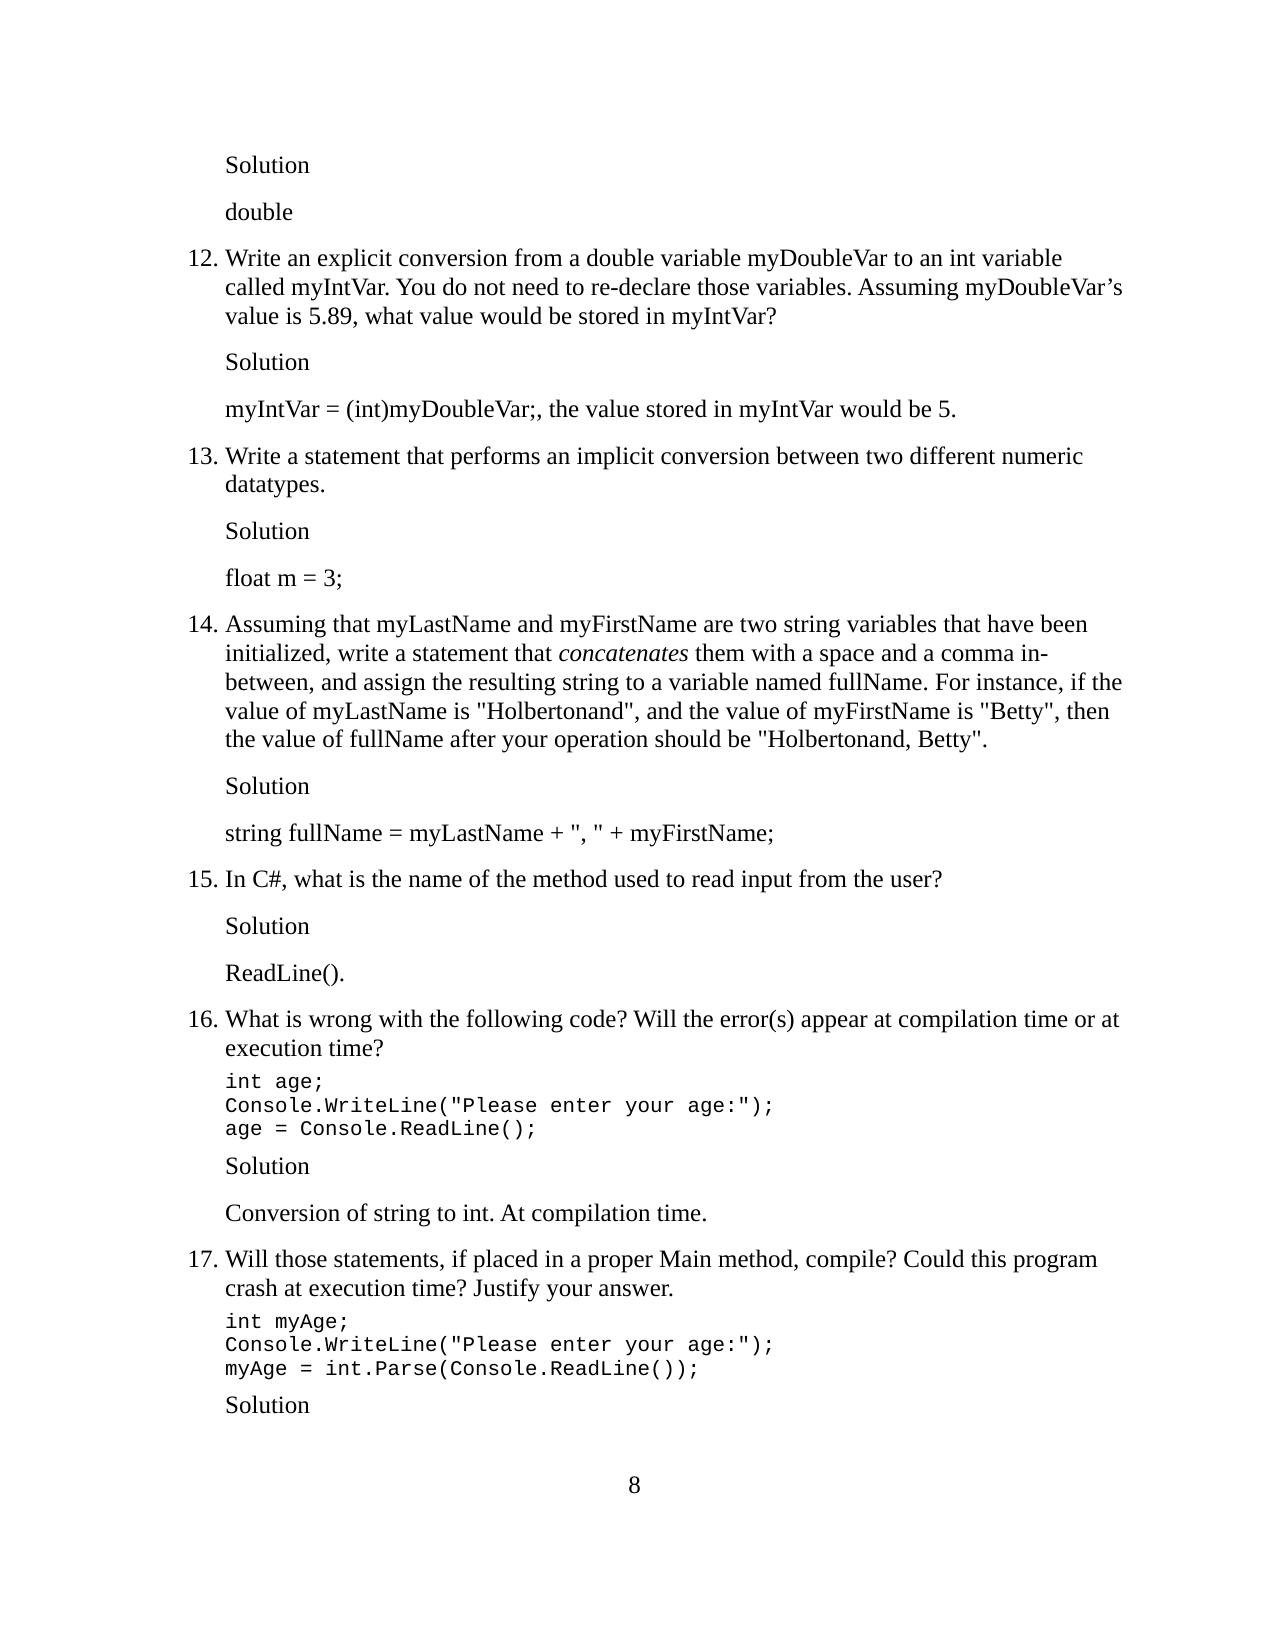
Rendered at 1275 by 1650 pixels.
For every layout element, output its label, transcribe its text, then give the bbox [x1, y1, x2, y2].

list string fullName = myLastName + ", " + myFirstName; [187, 818, 1125, 847]
list Solution [187, 347, 1125, 376]
list myIntVar = (int)myDoubleVar;, the value stored in myIntVar would be 5. [187, 394, 1125, 423]
list Solution [187, 1391, 1125, 1419]
list myAge = int.Parse(Console.ReadLine()); [187, 1358, 1125, 1382]
list Solution [187, 911, 1125, 940]
list ReadLine(). [187, 958, 1125, 987]
list age = Console.ReadLine(); [187, 1118, 1125, 1142]
list Console.WriteLine("Please enter your age:"); [187, 1095, 1125, 1118]
list int myAge; [187, 1311, 1125, 1334]
list Solution [187, 1151, 1125, 1180]
list Write an explicit conversion from a double variable myDoubleVar to an int variable called myIntVar. You do not need to re-declare those variables. Assuming myDoubleVar’s value is 5.89, what value would be stored in myIntVar? [187, 243, 1125, 329]
list Solution [187, 771, 1125, 800]
list Assuming that myLastName and myFirstName are two string variables that have been initialized, write a statement that concatenates them with a space and a comma in-between, and assign the resulting string to a variable named fullName. For instance, if the value of myLastName is "Holbertonand", and the value of myFirstName is "Betty", then the value of fullName after your operation should be "Holbertonand, Betty". [187, 609, 1125, 753]
list Console.WriteLine("Please enter your age:"); [187, 1334, 1125, 1358]
list Solution [187, 516, 1125, 545]
list float m = 3; [187, 563, 1125, 592]
list Solution [187, 150, 1125, 179]
list int age; [187, 1071, 1125, 1095]
list double [187, 197, 1125, 225]
list In C#, what is the name of the method used to read input from the user? [187, 864, 1125, 893]
list Write a statement that performs an implicit conversion between two different numeric datatypes. [187, 441, 1125, 498]
list What is wrong with the following code? Will the error(s) appear at compilation time or at execution time? [187, 1004, 1125, 1062]
list Conversion of string to int. At compilation time. [187, 1198, 1125, 1226]
list Will those statements, if placed in a proper Main method, compile? Could this program crash at execution time? Justify your answer. [187, 1244, 1125, 1302]
